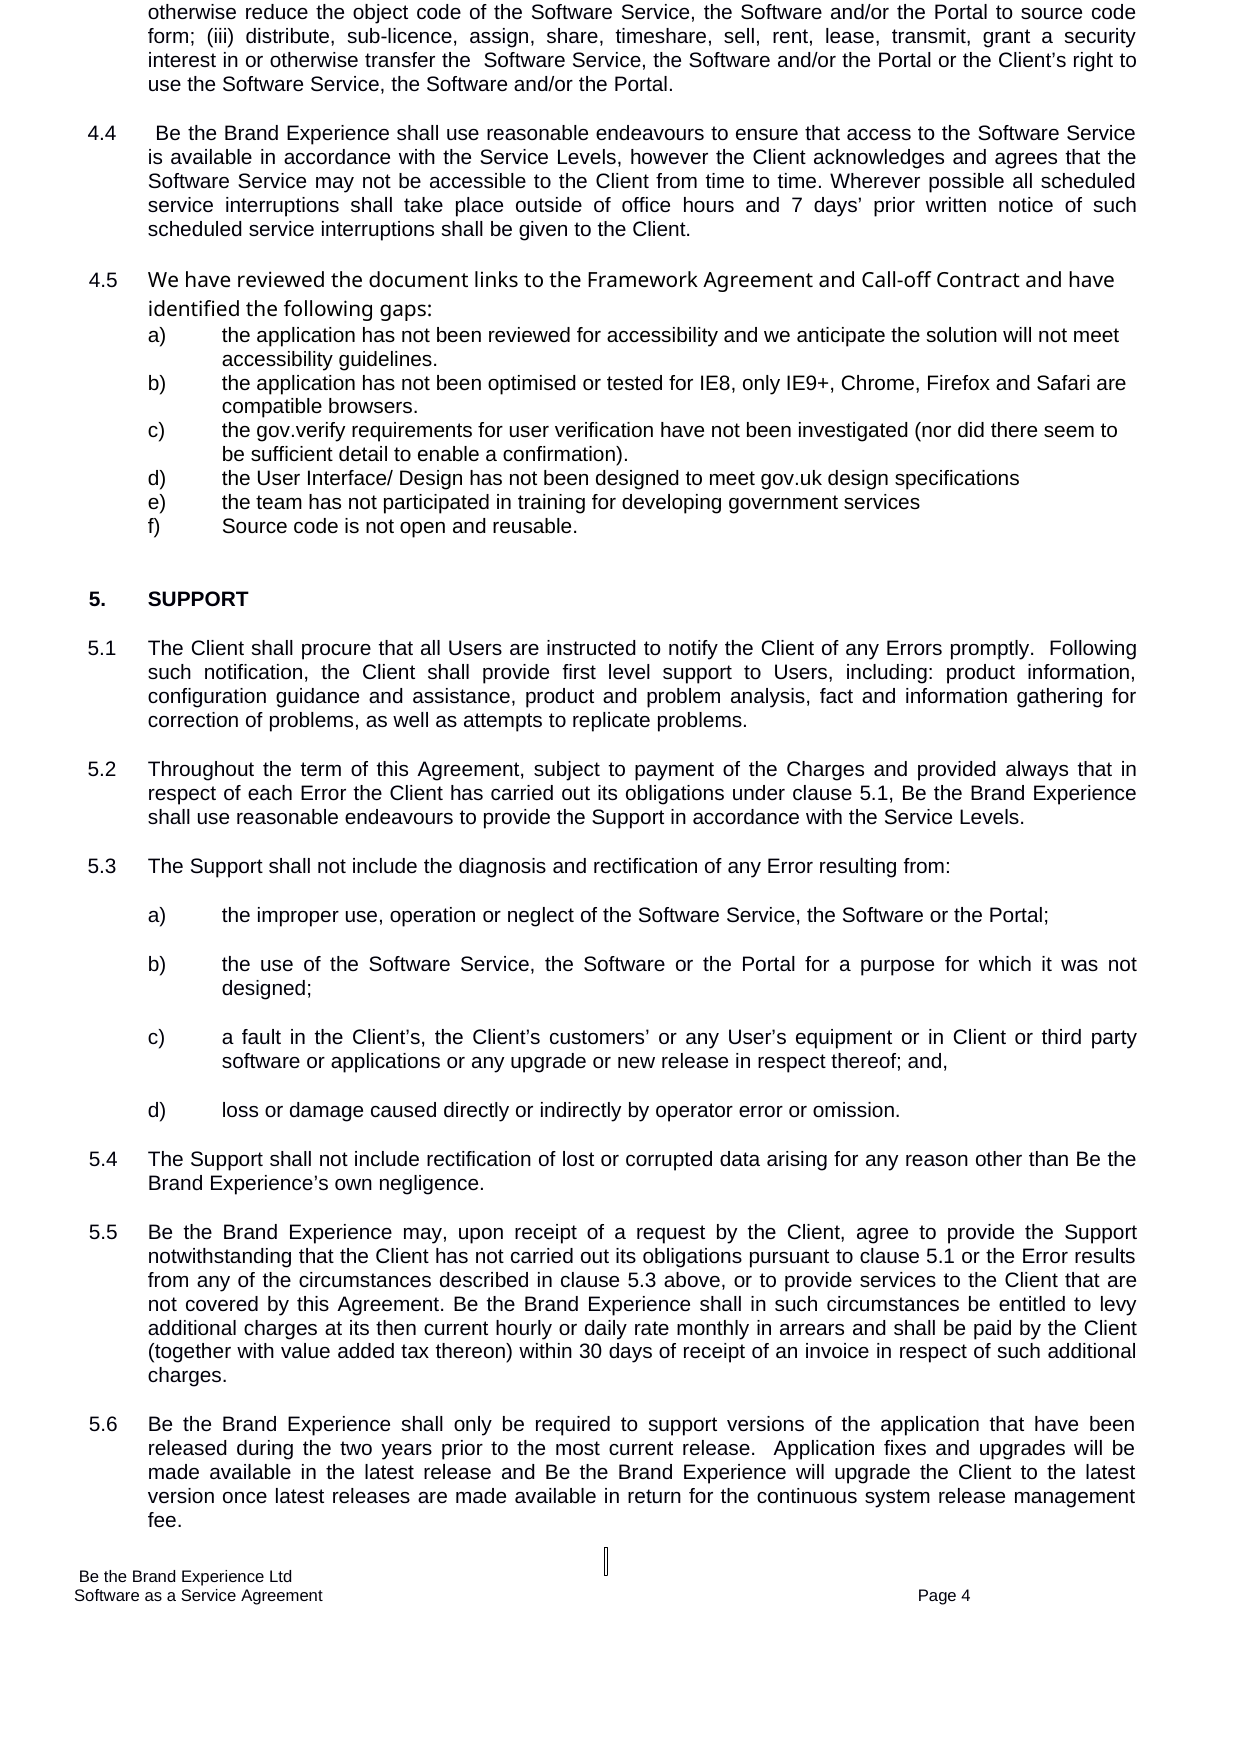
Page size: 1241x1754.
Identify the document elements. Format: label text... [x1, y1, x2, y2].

subtitle 4.4 Be the Brand Experience shall use reasonable endeavours to ensure that access to the Software Service is available in accordance with the Service Levels, however the Client acknowledges and agrees that the Software Service may not be accessible to the Client from time to time. Wherever possible all scheduled service interruptions shall take place outside of office hours and 7 days’ prior written notice of such scheduled service interruptions shall be given to the Client. [87, 121, 1137, 241]
subtitle a) the improper use, operation or neglect of the Software Service, the Software or the Portal; [148, 903, 1137, 927]
subtitle 5.3 The Support shall not include the diagnosis and rectification of any Error resulting from: [87, 854, 1137, 878]
subtitle d) loss or damage caused directly or indirectly by operator error or omission. [148, 1098, 1137, 1122]
text 4.5 We have reviewed the document links to the Framework Agreement and Call-off Contract and have identified the following gaps: [89, 266, 1137, 322]
list the gov.verify requirements for user verification have not been investigated (nor did there seem to be sufficient detail to enable a confirmation). [148, 418, 1137, 466]
subtitle 5. SUPPORT [89, 587, 1137, 611]
subtitle c) a fault in the Client’s, the Client’s customers’ or any User’s equipment or in Client or third party software or applications or any upgrade or new release in respect thereof; and, [148, 1025, 1137, 1073]
list Source code is not open and reusable. [148, 514, 1137, 538]
text 5.6 Be the Brand Experience shall only be required to support versions of the application that have been released during the two years prior to the most current release. Application fixes and upgrades will be made available in the latest release and Be the Brand Experience will upgrade the Client to the latest version once latest releases are made available in return for the continuous system release management fee. [89, 1412, 1137, 1532]
subtitle 5.2 Throughout the term of this Agreement, subject to payment of the Charges and provided always that in respect of each Error the Client has carried out its obligations under clause 5.1, Be the Brand Experience shall use reasonable endeavours to provide the Support in accordance with the Service Levels. [87, 757, 1137, 829]
text 5.5 Be the Brand Experience may, upon receipt of a request by the Client, agree to provide the Support notwithstanding that the Client has not carried out its obligations pursuant to clause 5.1 or the Error results from any of the circumstances described in clause 5.3 above, or to provide services to the Client that are not covered by this Agreement. Be the Brand Experience shall in such circumstances be entitled to levy additional charges at its then current hourly or daily rate monthly in arrears and shall be paid by the Client (together with value added tax thereon) within 30 days of receipt of an invoice in respect of such additional charges. [89, 1219, 1137, 1387]
list the User Interface/ Design has not been designed to meet gov.uk design specifications [148, 466, 1137, 490]
list the application has not been optimised or tested for IE8, only IE9+, Chrome, Firefox and Safari are compatible browsers. [148, 370, 1137, 418]
subtitle 5.1 The Client shall procure that all Users are instructed to notify the Client of any Errors promptly. Following such notification, the Client shall provide first level support to Users, including: product information, configuration guidance and assistance, product and problem analysis, fact and information gathering for correction of problems, as well as attempts to replicate problems. [87, 636, 1137, 732]
subtitle 5.4 The Support shall not include rectification of lost or corrupted data arising for any reason other than Be the Brand Experience’s own negligence. [89, 1147, 1137, 1194]
list the application has not been reviewed for accessibility and we anticipate the solution will not meet accessibility guidelines. [148, 322, 1137, 370]
subtitle b) the use of the Software Service, the Software or the Portal for a purpose for which it was not designed; [148, 952, 1137, 1000]
list the team has not participated in training for developing government services [148, 490, 1137, 514]
text otherwise reduce the object code of the Software Service, the Software and/or the Portal to source code form; (iii) distribute, sub-licence, assign, share, timeshare, sell, rent, lease, transmit, grant a security interest in or otherwise transfer the Software Service, the Software and/or the Portal or the Client’s right to use the Software Service, the Software and/or the Portal. [87, 0, 1137, 96]
